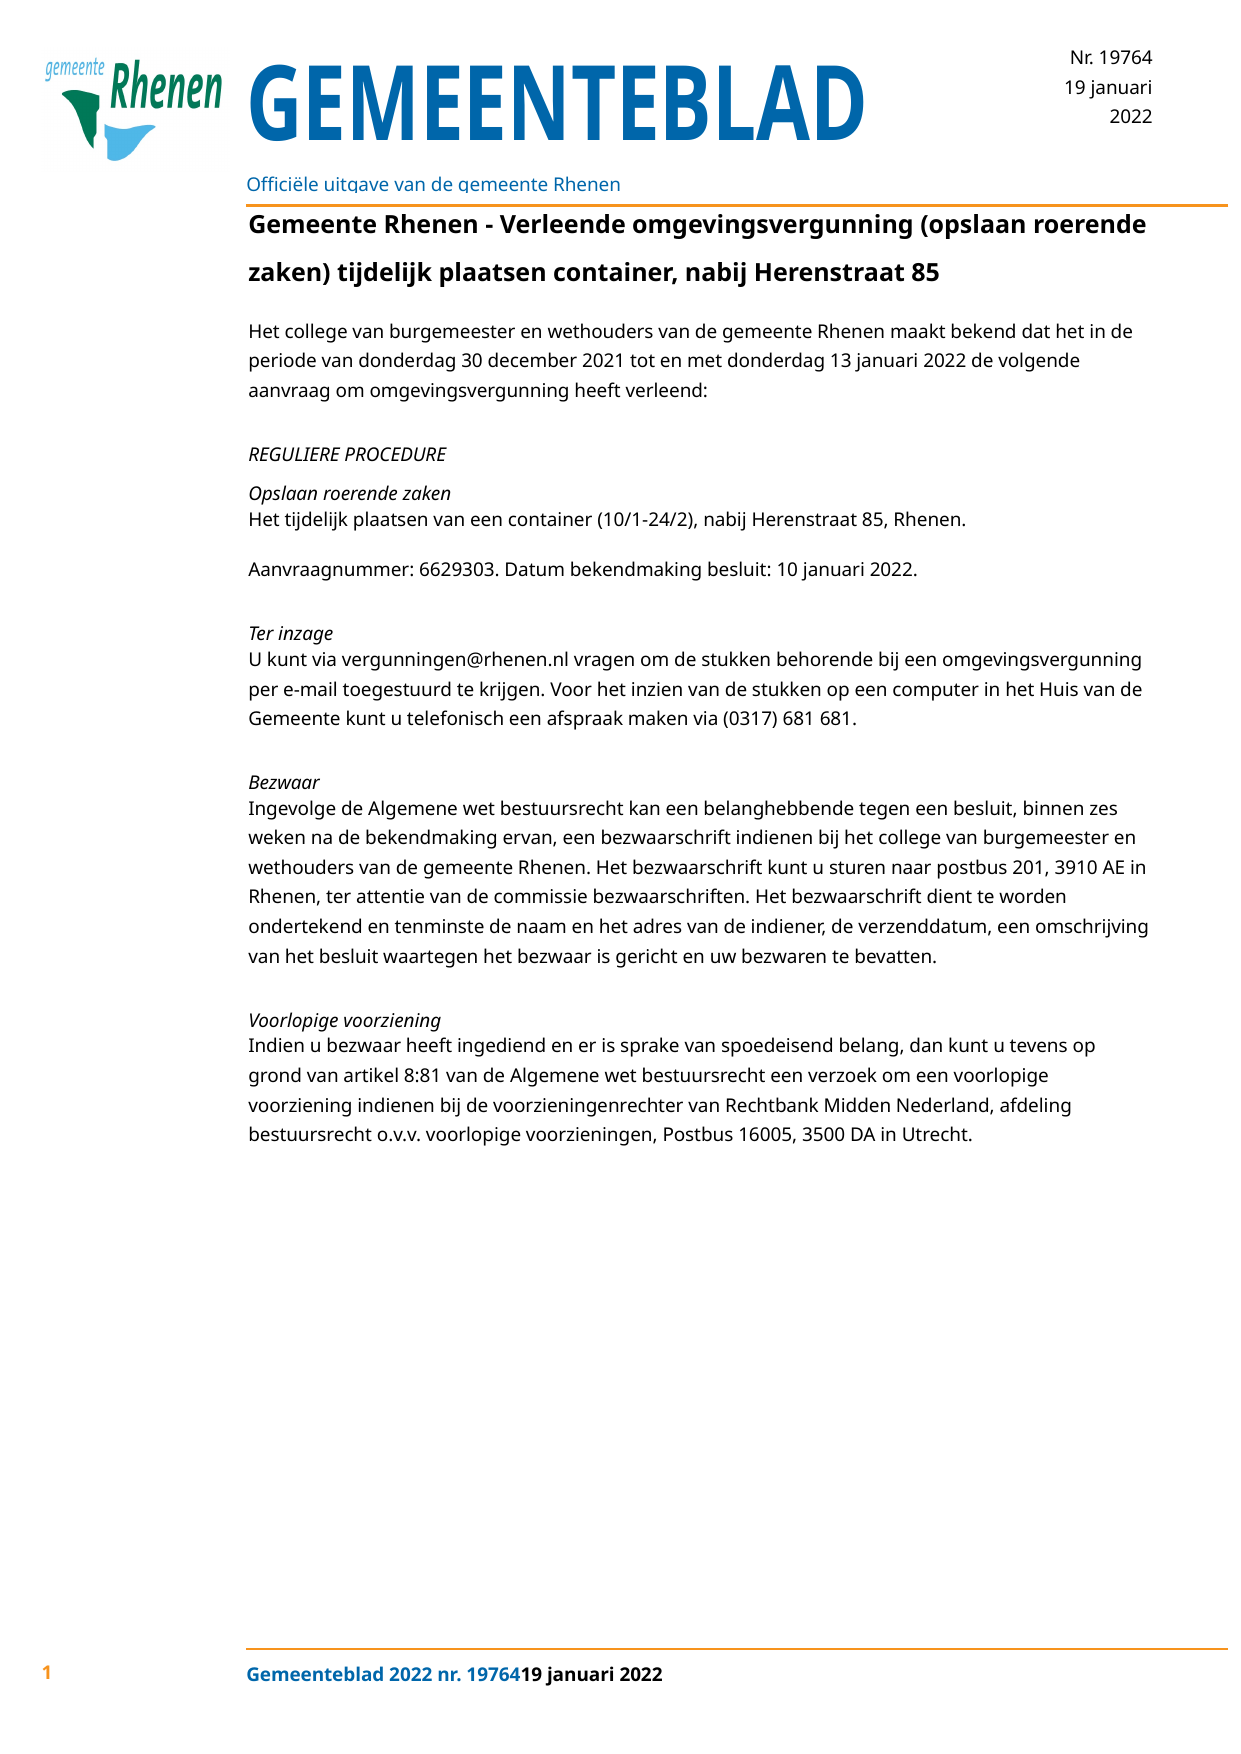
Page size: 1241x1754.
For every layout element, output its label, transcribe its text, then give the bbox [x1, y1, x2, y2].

text Indien u bezwaar heeft ingediend en er is sprake van spoedeisend belang, dan kunt u tevens op grond van artikel 8:81 van de Algemene wet bestuursrecht een verzoek om een voorlopige voorziening indienen bij de voorzieningenrechter van Rechtbank Midden Nederland, afdeling bestuursrecht o.v.v. voorlopige voorzieningen, Postbus 16005, 3500 DA in Utrecht. [248, 1033, 1152, 1147]
text Aanvraagnummer: 6629303. Datum bekendmaking besluit: 10 januari 2022. [248, 556, 1152, 582]
text Bezwaar [248, 769, 1152, 795]
text Ter inzage [248, 620, 1152, 646]
text Opslaan roerende zaken [248, 480, 1152, 506]
text REGULIERE PROCEDURE [248, 441, 1152, 467]
text Voorlopige voorziening [248, 1007, 1152, 1033]
text Het college van burgemeester en wethouders van de gemeente Rhenen maakt bekend dat het in de periode van donderdag 30 december 2021 tot en met donderdag 13 januari 2022 de volgende aanvraag om omgevingsvergunning heeft verleend: [248, 318, 1152, 403]
text U kunt via vergunningen@rhenen.nl vragen om de stukken behorende bij een omgevingsvergunning per e-mail toegestuurd te krijgen. Voor het inzien van de stukken op een computer in het Huis van de Gemeente kunt u telefonisch een afspraak maken via (0317) 681 681. [248, 646, 1152, 731]
picture [41, 47, 231, 172]
text Ingevolge de Algemene wet bestuursrecht kan een belanghebbende tegen een besluit, binnen zes weken na de bekendmaking ervan, een bezwaarschrift indienen bij het college van burgemeester en wethouders van de gemeente Rhenen. Het bezwaarschrift kunt u sturen naar postbus 201, 3910 AE in Rhenen, ter attentie van de commissie bezwaarschriften. Het bezwaarschrift dient te worden ondertekend en tenminste de naam en het adres van de indiener, de verzenddatum, een omschrijving van het besluit waartegen het bezwaar is gericht en uw bezwaren te bevatten. [248, 795, 1152, 969]
text Gemeente Rhenen - Verleende omgevingsvergunning (opslaan roerende zaken) tijdelijk plaatsen container, nabij Herenstraat 85 [248, 207, 1152, 288]
text Het tijdelijk plaatsen van een container (10/1-24/2), nabij Herenstraat 85, Rhenen. [248, 506, 1152, 532]
